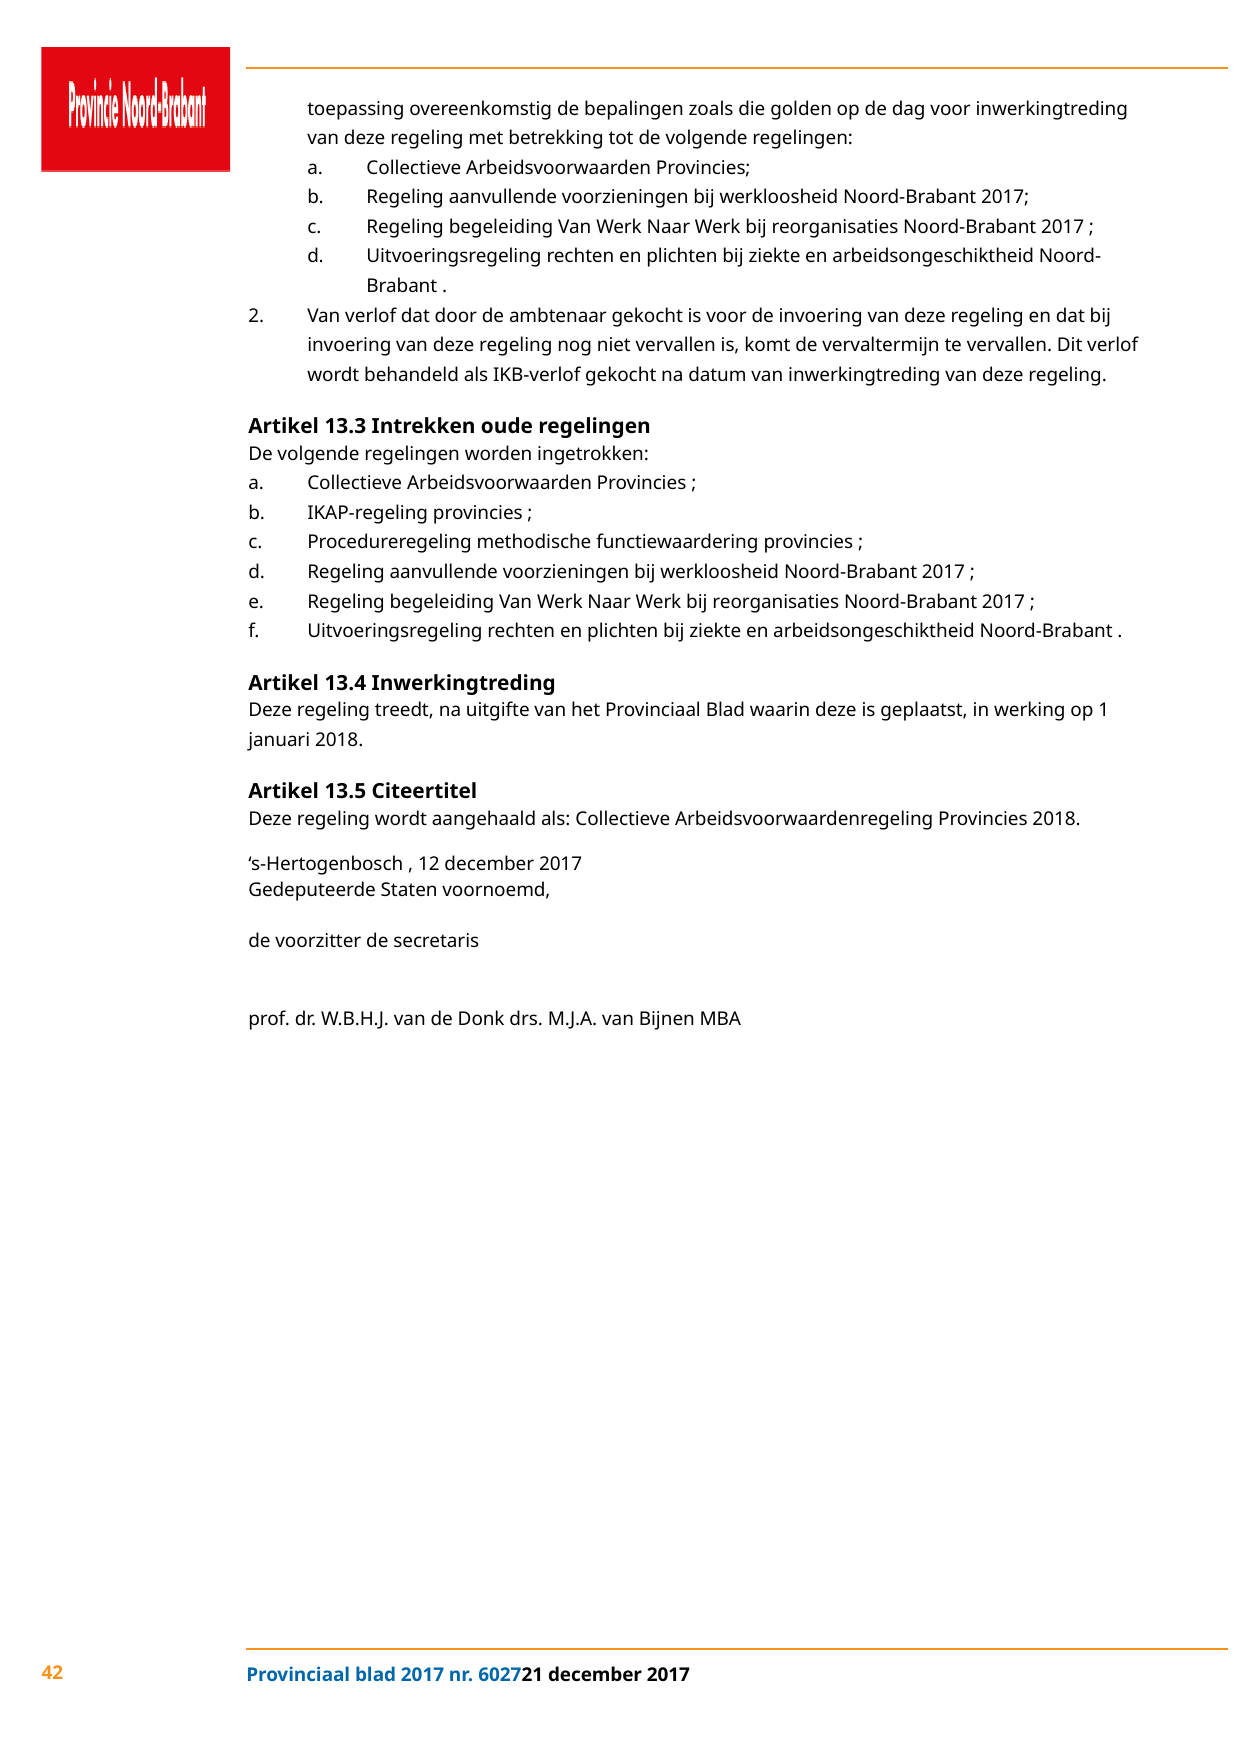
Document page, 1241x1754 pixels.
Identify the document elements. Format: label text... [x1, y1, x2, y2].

list Collectieve Arbeidsvoorwaarden Provincies ; [248, 469, 1152, 495]
list Regeling aanvullende voorzieningen bij werkloosheid Noord-Brabant 2017; [307, 183, 1152, 209]
text Gedeputeerde Staten voornoemd, [248, 876, 1152, 902]
list Uitvoeringsregeling rechten en plichten bij ziekte en arbeidsongeschiktheid Noord-Brabant . [248, 617, 1152, 643]
text prof. dr. W.B.H.J. van de Donk drs. M.J.A. van Bijnen MBA [248, 1005, 1152, 1030]
list Uitvoeringsregeling rechten en plichten bij ziekte en arbeidsongeschiktheid Noord-Brabant . [307, 243, 1152, 298]
text Deze regeling wordt aangehaald als: Collectieve Arbeidsvoorwaardenregeling Provincies 2018. [248, 805, 1152, 830]
list Regeling aanvullende voorzieningen bij werkloosheid Noord-Brabant 2017 ; [248, 558, 1152, 584]
list Regeling begeleiding Van Werk Naar Werk bij reorganisaties Noord-Brabant 2017 ; [248, 588, 1152, 613]
text Deze regeling treedt, na uitgifte van het Provinciaal Blad waarin deze is geplaatst, in werking op 1 januari 2018. [248, 696, 1152, 752]
text ‘s-Hertogenbosch , 12 december 2017 [248, 850, 1152, 876]
list Van verlof dat door de ambtenaar gekocht is voor de invoering van deze regeling en dat bij invoering van deze regeling nog niet vervallen is, komt de vervaltermijn te vervallen. Dit verlof wordt behandeld als IKB-verlof gekocht na datum van inwerkingtreding van deze regeling. [248, 302, 1152, 387]
list Regeling begeleiding Van Werk Naar Werk bij reorganisaties Noord-Brabant 2017 ; [307, 213, 1152, 239]
text Artikel 13.4 Inwerkingtreding [248, 668, 1152, 696]
text de voorzitter de secretaris [248, 927, 1152, 953]
picture [41, 47, 231, 172]
list Collectieve Arbeidsvoorwaarden Provincies; [307, 154, 1152, 180]
text Artikel 13.3 Intrekken oude regelingen [248, 411, 1152, 440]
list toepassing overeenkomstig de bepalingen zoals die golden op de dag voor inwerkingtreding van deze regeling met betrekking tot de volgende regelingen: [248, 95, 1152, 150]
list IKAP-regeling provincies ; [248, 499, 1152, 525]
text De volgende regelingen worden ingetrokken: [248, 440, 1152, 466]
list Procedureregeling methodische functiewaardering provincies ; [248, 529, 1152, 554]
text Artikel 13.5 Citeertitel [248, 776, 1152, 805]
